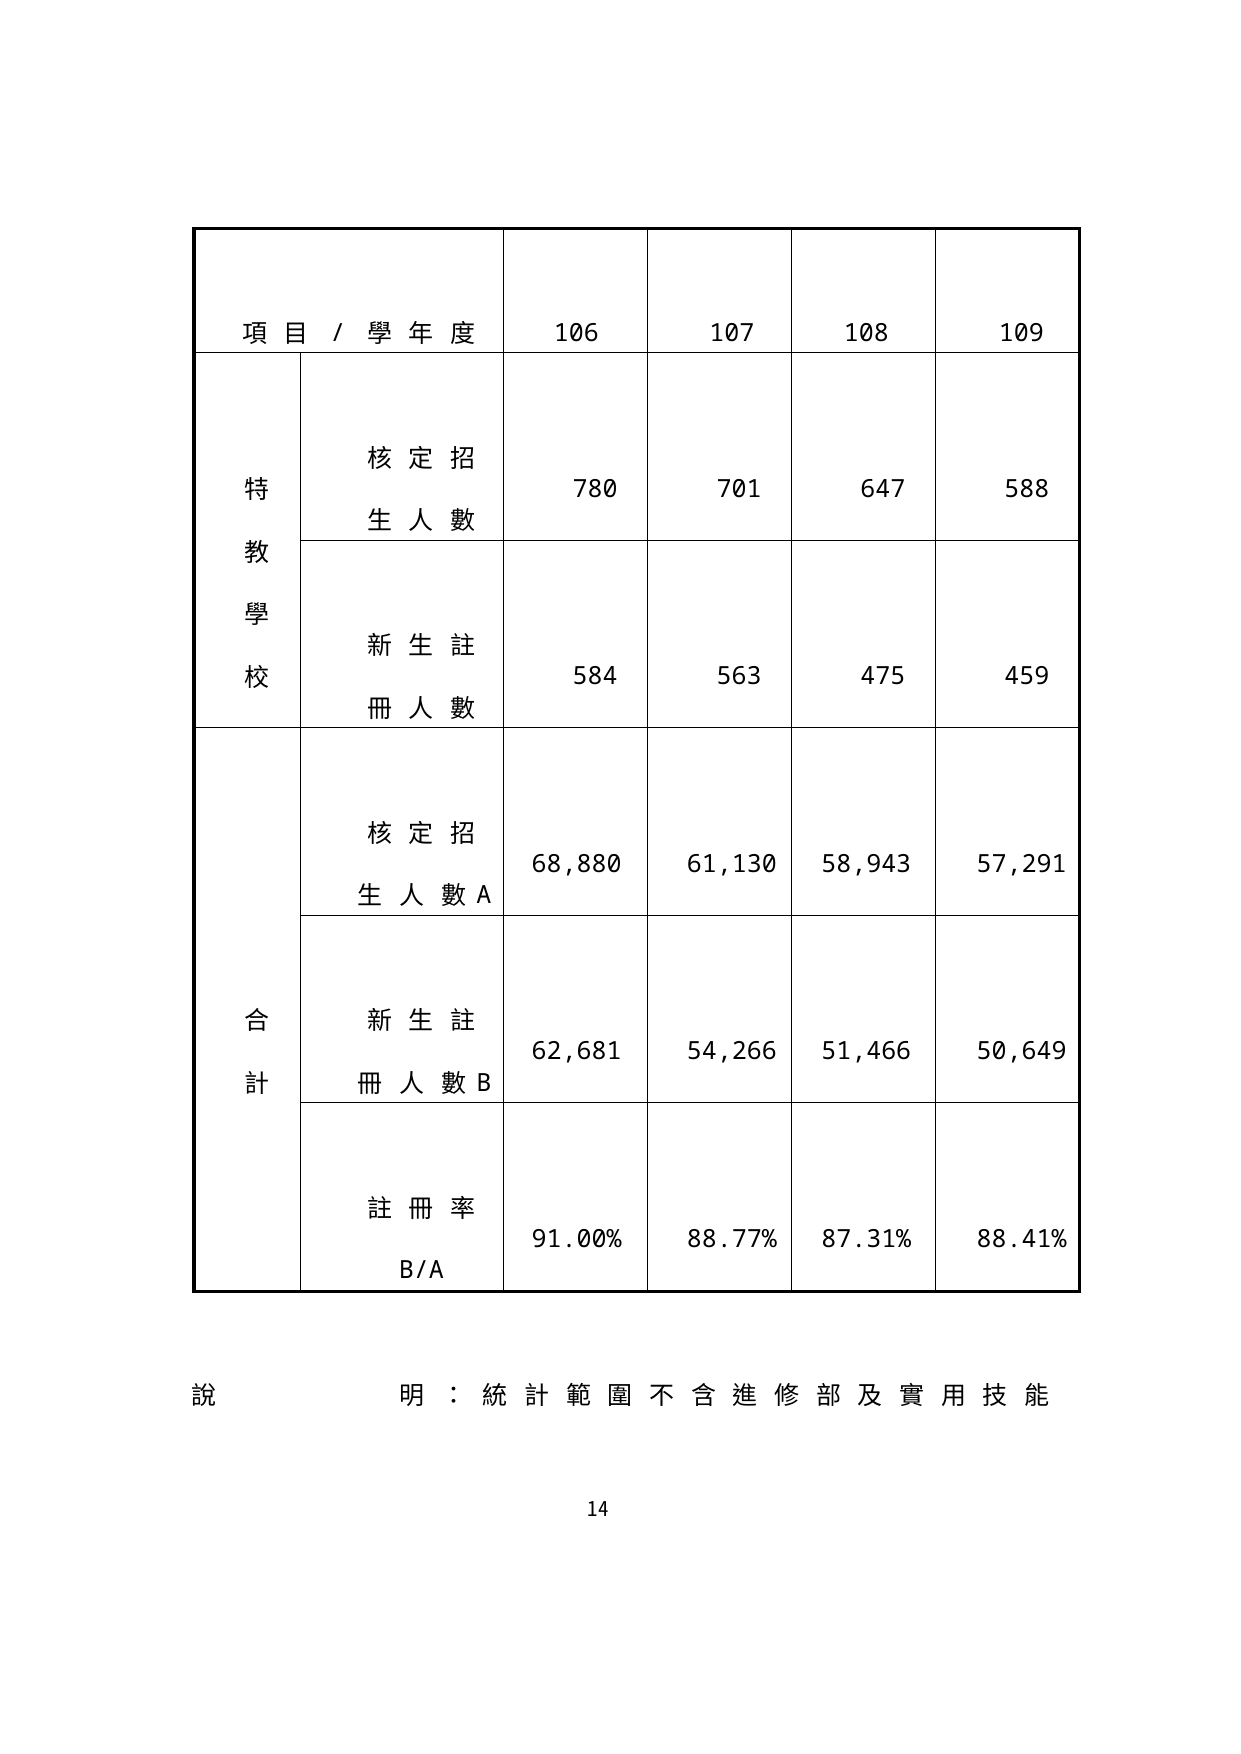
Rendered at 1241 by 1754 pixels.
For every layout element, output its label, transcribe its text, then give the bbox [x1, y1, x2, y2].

table_header 106 [504, 230, 647, 352]
table_cell 88.41% [936, 1103, 1078, 1290]
table_cell 51,466 [792, 916, 935, 1102]
text 說 明：統計範圍不含進修部及實用技能 [183, 1352, 1058, 1415]
table_header 項目/學年度 [196, 230, 503, 352]
table_header 109 [936, 230, 1078, 352]
table_cell 459 [936, 541, 1078, 727]
table_cell 701 [648, 353, 791, 540]
table_cell 50,649 [936, 916, 1078, 1102]
table_cell 475 [792, 541, 935, 727]
table_cell 68,880 [504, 728, 647, 915]
table_cell 584 [504, 541, 647, 727]
table_cell 780 [504, 353, 647, 540]
table_header 107 [648, 230, 791, 352]
table_cell 註冊率B/A [301, 1103, 503, 1290]
table_cell 新生註冊人數 [301, 541, 503, 727]
table_cell 54,266 [648, 916, 791, 1102]
table_cell 563 [648, 541, 791, 727]
table_cell 588 [936, 353, 1078, 540]
table_cell 61,130 [648, 728, 791, 915]
table_cell 647 [792, 353, 935, 540]
table_cell 62,681 [504, 916, 647, 1102]
table_cell 特教 學校 [196, 353, 300, 727]
table_header 108 [792, 230, 935, 352]
table_cell 88.77% [648, 1103, 791, 1290]
table_cell 91.00% [504, 1103, 647, 1290]
table_cell 核定招生人數 [301, 353, 503, 540]
table_cell 新生註冊人數B [301, 916, 503, 1102]
table_cell 合計 [196, 728, 300, 1290]
table_cell 57,291 [936, 728, 1078, 915]
table_cell 58,943 [792, 728, 935, 915]
table_cell 87.31% [792, 1103, 935, 1290]
table_cell 核定招生人數A [301, 728, 503, 915]
